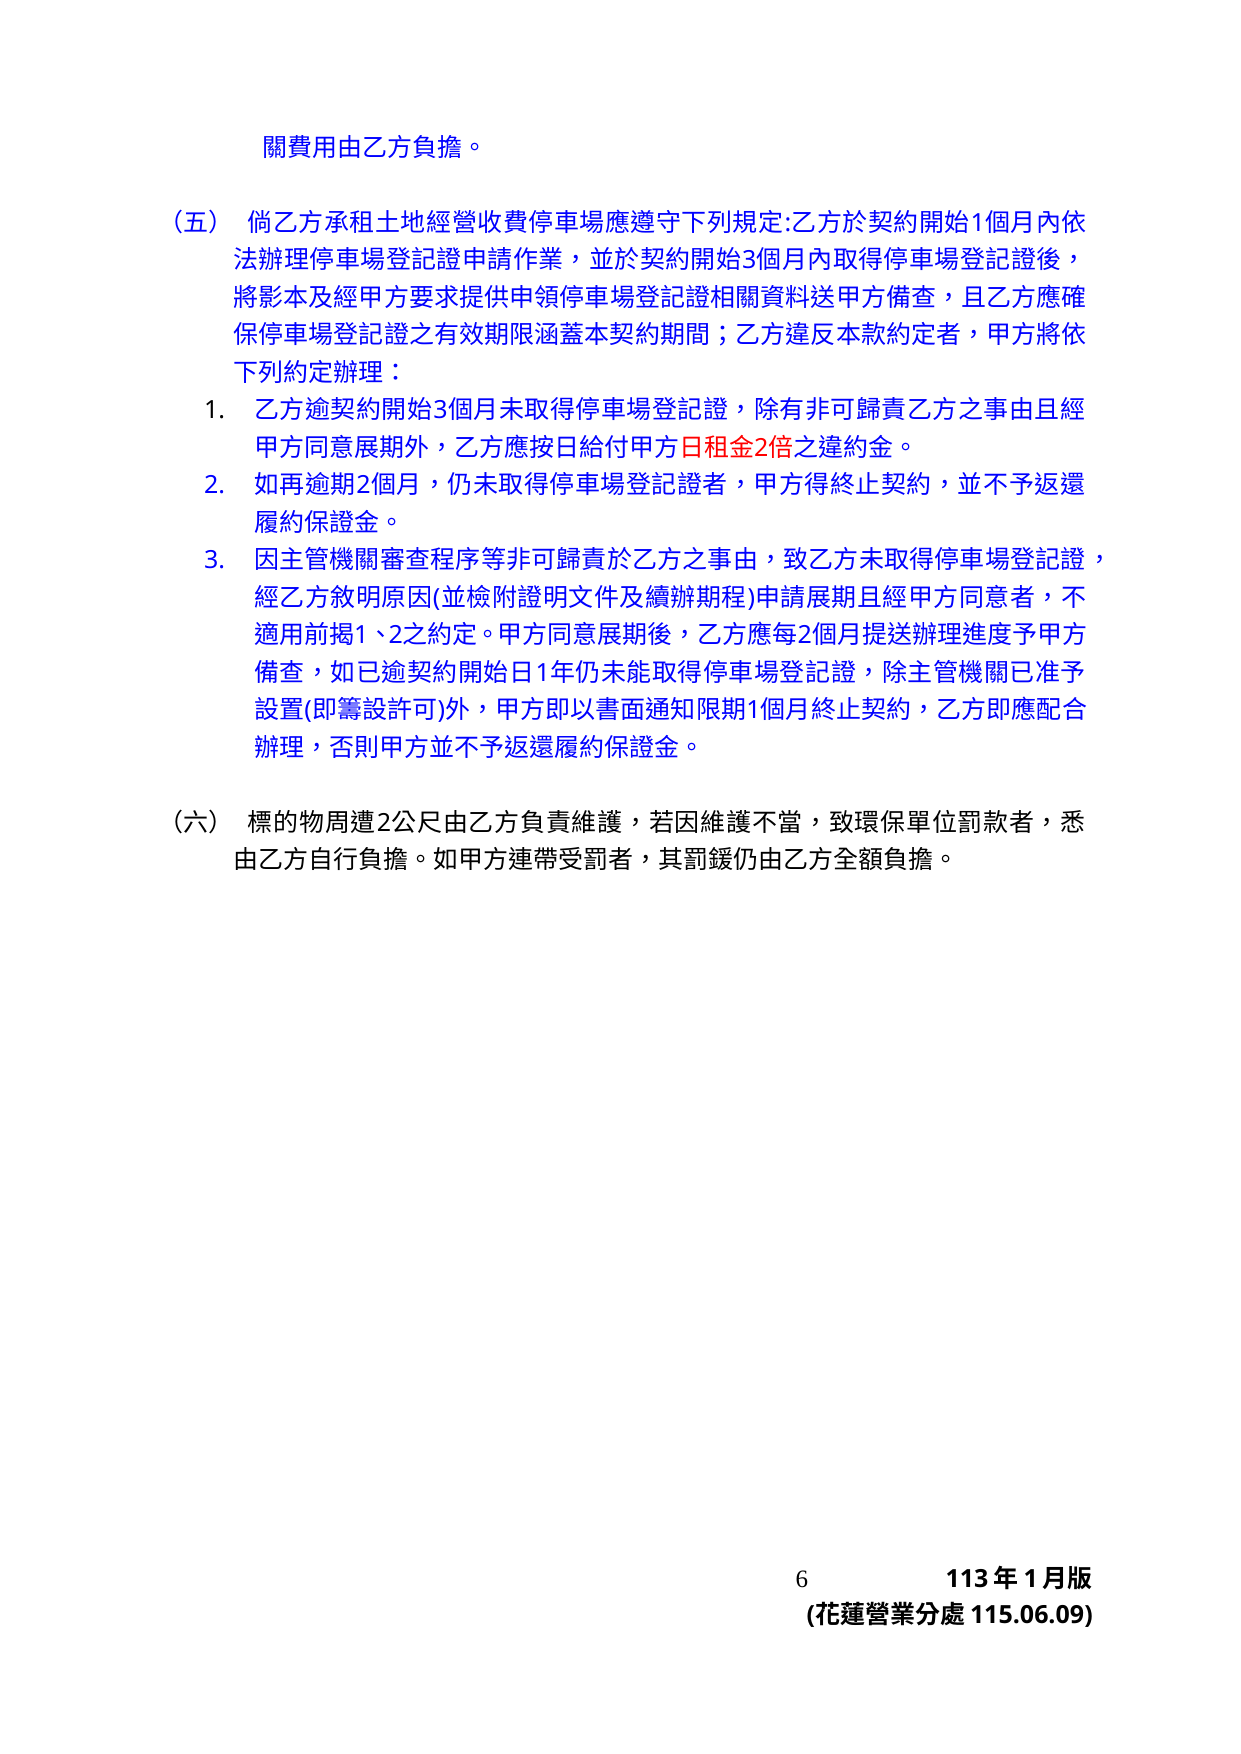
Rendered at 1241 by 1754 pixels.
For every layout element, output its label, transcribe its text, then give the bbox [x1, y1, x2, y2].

list 倘乙方承租土地經營收費停車場應遵守下列規定:乙方於契約開始1個月內依法辦理停車場登記證申請作業，並於契約開始3個月內取得停車場登記證後，將影本及經甲方要求提供申領停車場登記證相關資料送甲方備查，且乙方應確保停車場登記證之有效期限涵蓋本契約期間；乙方違反本款約定者，甲方將依下列約定辦理： [158, 201, 1087, 388]
list 如再逾期2個月，仍未取得停車場登記證者，甲方得終止契約，並不予返還履約保證金。 [204, 463, 1087, 538]
list 因主管機關審查程序等非可歸責於乙方之事由，致乙方未取得停車場登記證，經乙方敘明原因(並檢附證明文件及續辦期程)申請展期且經甲方同意者，不適用前揭1、2之約定。甲方同意展期後，乙方應每2個月提送辦理進度予甲方備查，如已逾契約開始日1年仍未能取得停車場登記證，除主管機關已准予設置(即籌設許可)外，甲方即以書面通知限期1個月終止契約，乙方即應配合辦理，否則甲方並不予返還履約保證金。 [204, 538, 1087, 763]
list 乙方逾契約開始3個月未取得停車場登記證，除有非可歸責乙方之事由且經甲方同意展期外，乙方應按日給付甲方日租金2倍之違約金。 [204, 388, 1087, 463]
list 關費用由乙方負擔。 [224, 126, 1087, 163]
list 標的物周遭2公尺由乙方負責維護，若因維護不當，致環保單位罰款者，悉由乙方自行負擔。如甲方連帶受罰者，其罰鍰仍由乙方全額負擔。 [158, 801, 1087, 876]
